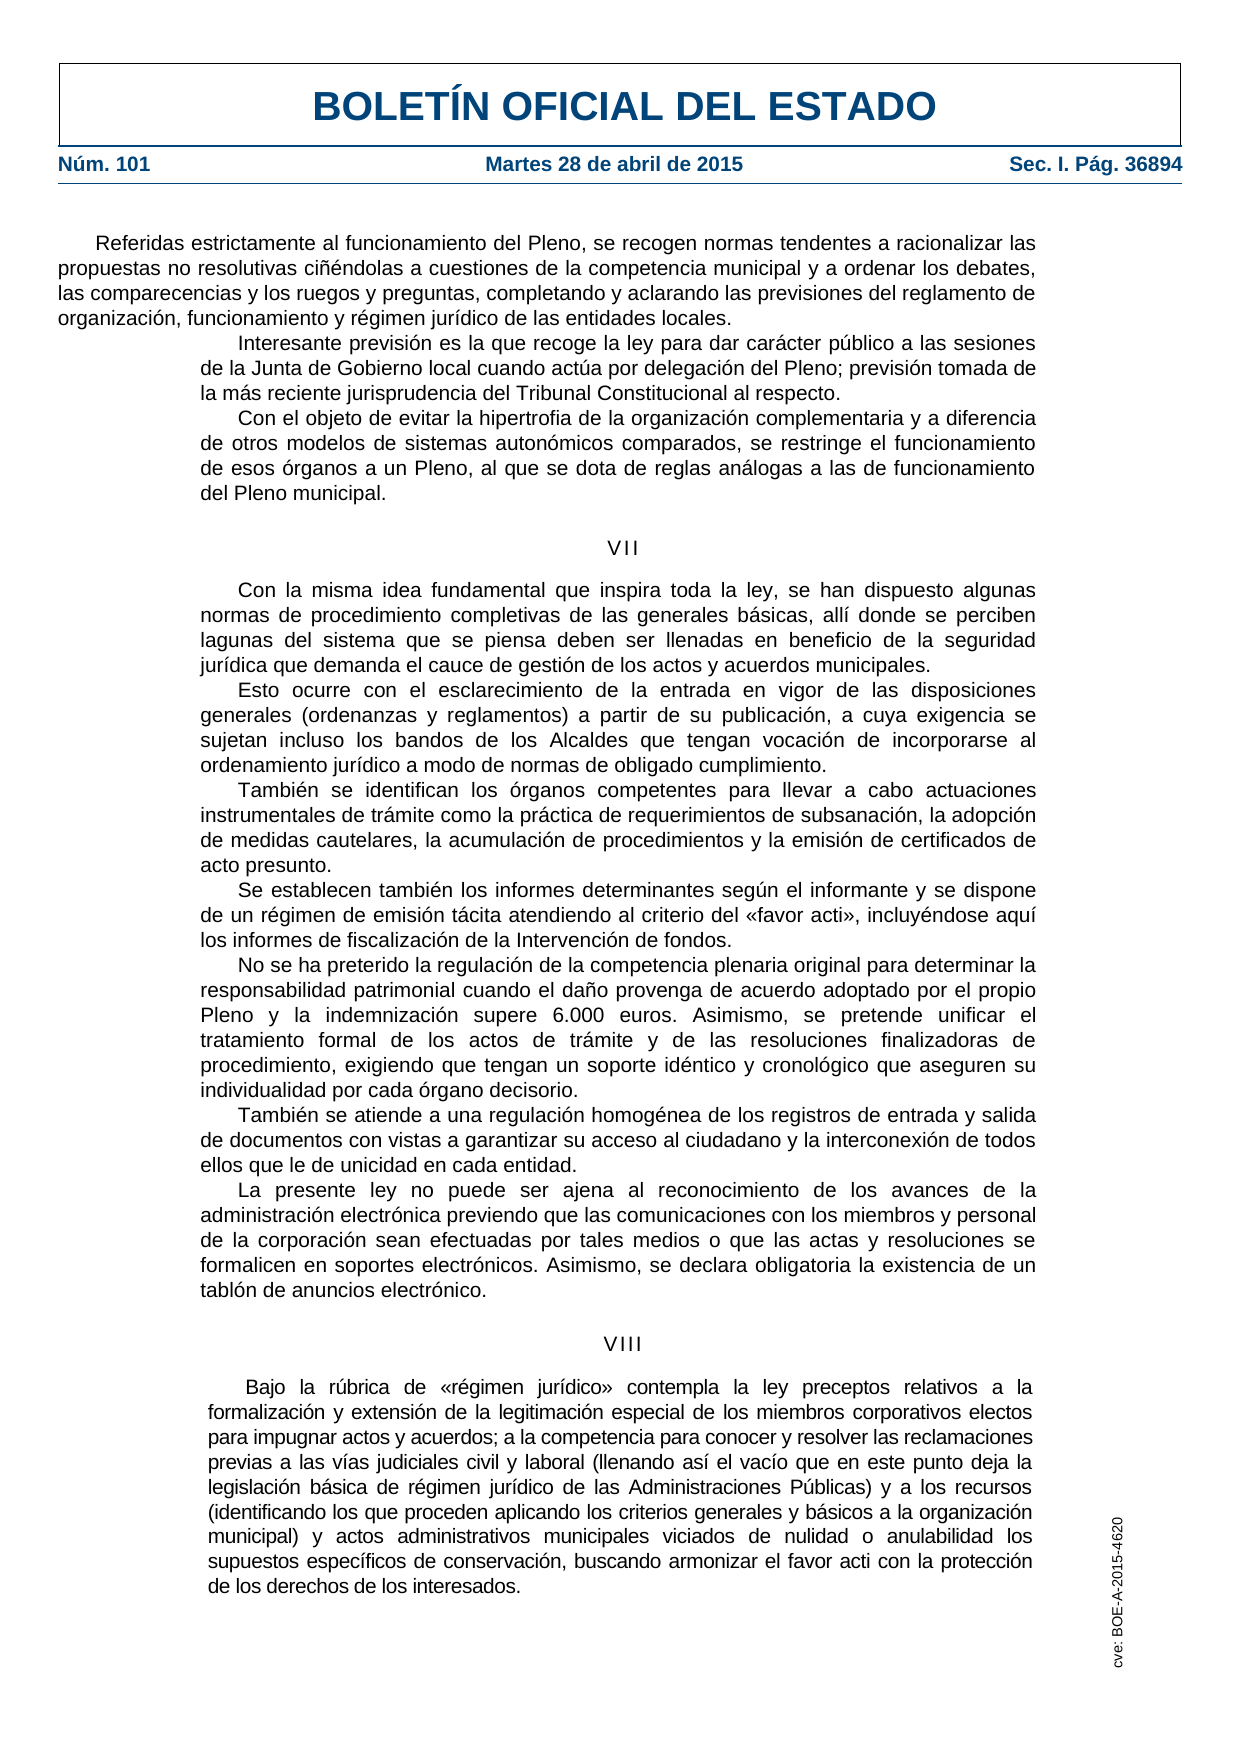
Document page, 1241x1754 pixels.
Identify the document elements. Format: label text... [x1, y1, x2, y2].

text También se identifican los órganos competentes para llevar a cabo actuaciones instrumentales de trámite como la práctica de requerimientos de subsanación, la adopción de medidas cautelares, la acumulación de procedimientos y la emisión de certificados de acto presunto. [200, 777, 1037, 877]
table_header Bajo la rúbrica de «régimen jurídico» contempla la ley preceptos relativos a la formalización y extensión de la legitimación especial de los miembros corporativos electos para impugnar actos y acuerdos; a la competencia para conocer y resolver las reclamaciones previas a las vías judiciales civil y laboral (llenando así el vacío que en este punto deja la legislación básica de régimen jurídico de las Administraciones Públicas) y a los recursos (identificando los que proceden aplicando los criterios generales y básicos a la organización municipal) y actos administrativos municipales viciados de nulidad o anulabilidad los supuestos específicos de conservación, buscando armonizar el favor acti con la protección de los derechos de los interesados. [58, 1375, 1104, 1601]
table_header [60, 64, 183, 130]
table_header BOLETÍN OFICIAL DEL ESTADO [183, 64, 1118, 130]
text La presente ley no puede ser ajena al reconocimiento de los avances de la administración electrónica previendo que las comunicaciones con los miembros y personal de la corporación sean efectuadas por tales medios o que las actas y resoluciones se formalicen en soportes electrónicos. Asimismo, se declara obligatoria la existencia de un tablón de anuncios electrónico. [200, 1177, 1037, 1302]
text Núm. 101 Martes 28 de abril de 2015 Sec. I. Pág. 36894 [58, 152, 1187, 176]
text Esto ocurre con el esclarecimiento de la entrada en vigor de las disposiciones generales (ordenanzas y reglamentos) a partir de su publicación, a cuya exigencia se sujetan incluso los bandos de los Alcaldes que tengan vocación de incorporarse al ordenamiento jurídico a modo de normas de obligado cumplimiento. [200, 677, 1037, 777]
table_header [1119, 64, 1180, 130]
text También se atiende a una regulación homogénea de los registros de entrada y salida de documentos con vistas a garantizar su acceso al ciudadano y la interconexión de todos ellos que le de unicidad en cada entidad. [200, 1102, 1037, 1177]
text No se ha preterido la regulación de la competencia plenaria original para determinar la responsabilidad patrimonial cuando el daño provenga de acuerdo adoptado por el propio Pleno y la indemnización supere 6.000 euros. Asimismo, se pretende unificar el tratamiento formal de los actos de trámite y de las resoluciones finalizadoras de procedimiento, exigiendo que tengan un soporte idéntico y cronológico que aseguren su individualidad por cada órgano decisorio. [200, 952, 1037, 1102]
text Referidas estrictamente al funcionamiento del Pleno, se recogen normas tendentes a racionalizar las propuestas no resolutivas ciñéndolas a cuestiones de la competencia municipal y a ordenar los debates, las comparecencias y los ruegos y preguntas, completando y aclarando las previsiones del reglamento de organización, funcionamiento y régimen jurídico de las entidades locales. [58, 230, 1037, 330]
table_header cve: BOE-A-2015-4620 [1105, 1375, 1188, 1601]
text Interesante previsión es la que recoge la ley para dar carácter público a las sesiones de la Junta de Gobierno local cuando actúa por delegación del Pleno; previsión tomada de la más reciente jurisprudencia del Tribunal Constitucional al respecto. [200, 330, 1037, 405]
text Se establecen también los informes determinantes según el informante y se dispone de un régimen de emisión tácita atendiendo al criterio del «favor acti», incluyéndose aquí los informes de fiscalización de la Intervención de fondos. [200, 877, 1037, 952]
text VIII [58, 1332, 1187, 1357]
text Con la misma idea fundamental que inspira toda la ley, se han dispuesto algunas normas de procedimiento completivas de las generales básicas, allí donde se perciben lagunas del sistema que se piensa deben ser llenadas en beneficio de la seguridad jurídica que demanda el cauce de gestión de los actos y acuerdos municipales. [200, 577, 1037, 677]
text Con el objeto de evitar la hipertrofia de la organización complementaria y a diferencia de otros modelos de sistemas autonómicos comparados, se restringe el funcionamiento de esos órganos a un Pleno, al que se dota de reglas análogas a las de funcionamiento del Pleno municipal. [200, 405, 1037, 505]
text VII [58, 535, 1187, 560]
